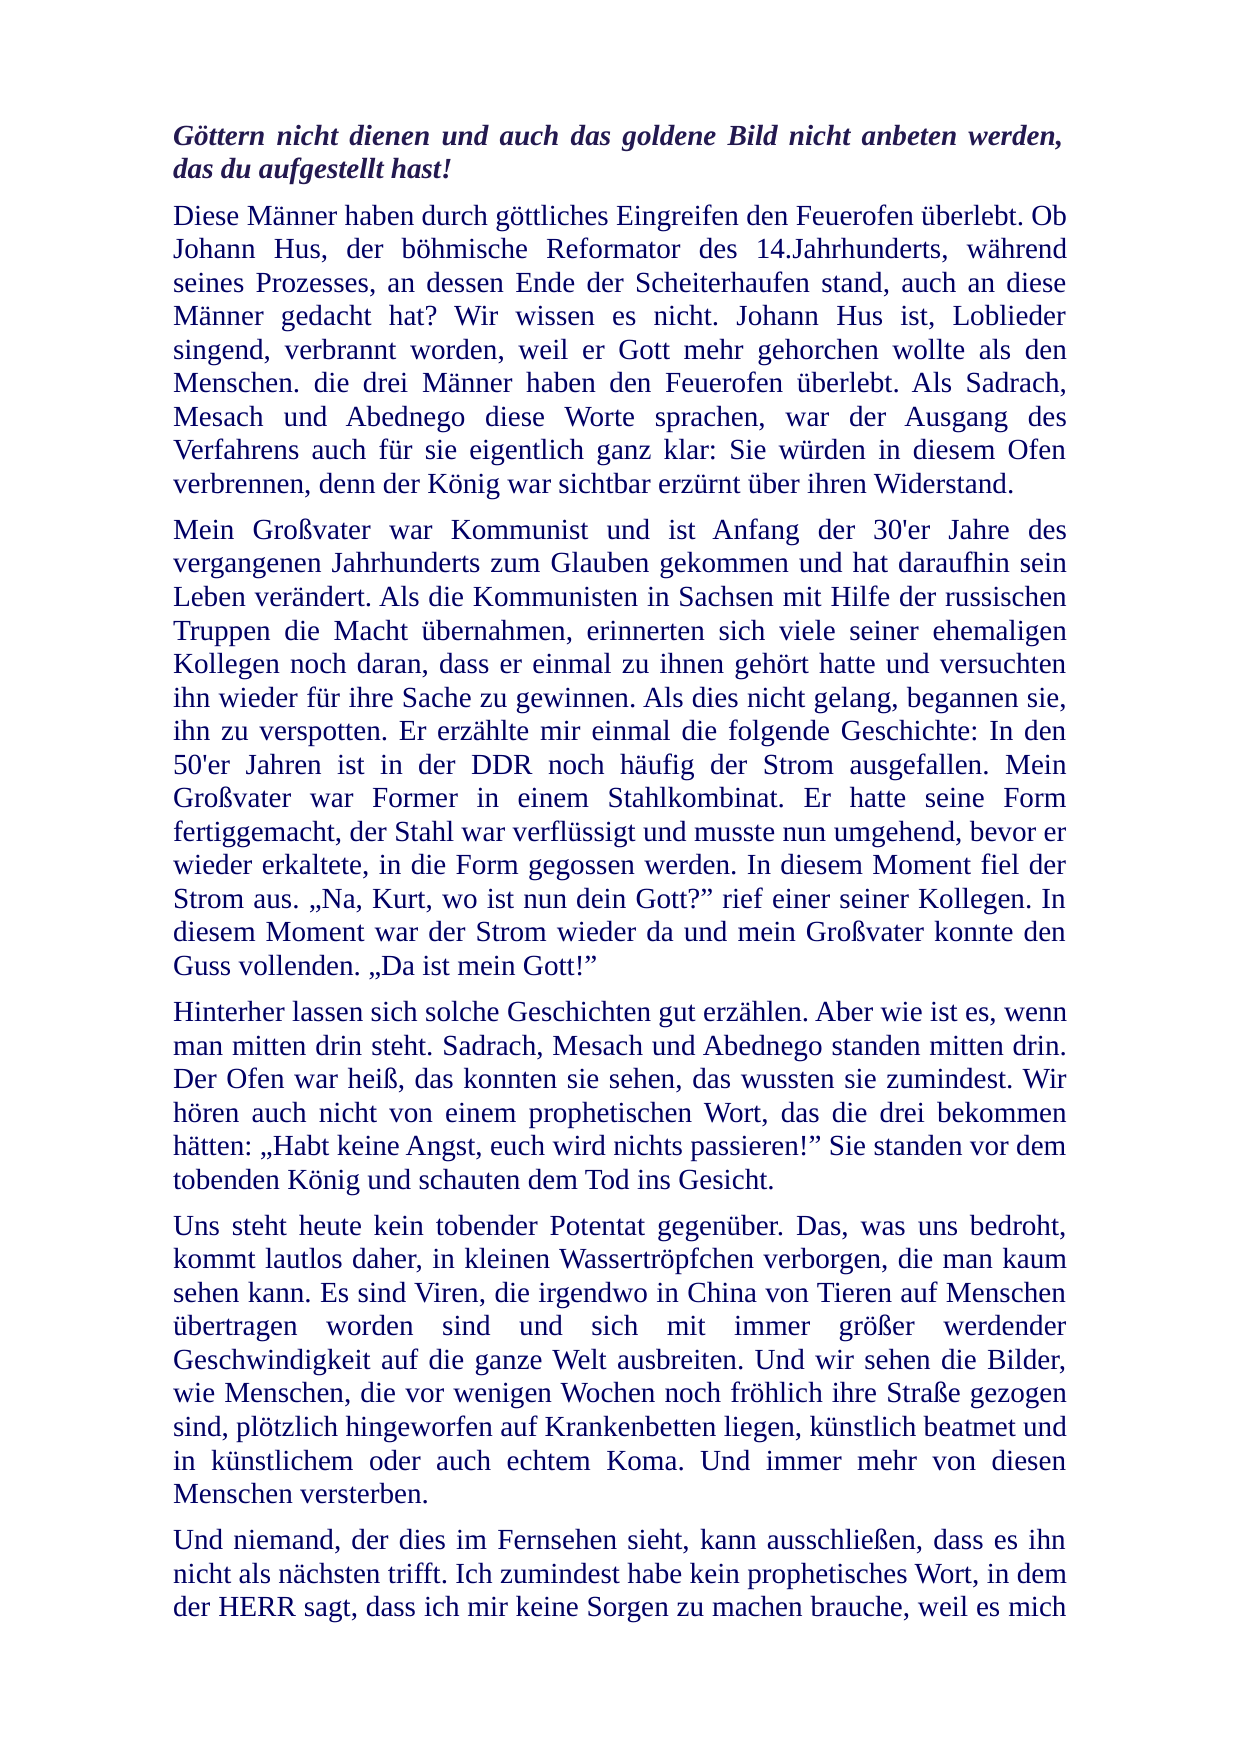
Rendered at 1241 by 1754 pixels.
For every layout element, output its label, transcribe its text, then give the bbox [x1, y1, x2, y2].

text Mein Großvater war Kommunist und ist Anfang der 30'er Jahre des vergangenen Jahrhunderts zum Glauben gekommen und hat daraufhin sein Leben verändert. Als die Kommunisten in Sachsen mit Hilfe der russischen Truppen die Macht übernahmen, erinnerten sich viele seiner ehemaligen Kollegen noch daran, dass er einmal zu ihnen gehört hatte und versuchten ihn wieder für ihre Sache zu gewinnen. Als dies nicht gelang, begannen sie, ihn zu verspotten. Er erzählte mir einmal die folgende Geschichte: In den 50'er Jahren ist in der DDR noch häufig der Strom ausgefallen. Mein Großvater war Former in einem Stahlkombinat. Er hatte seine Form fertiggemacht, der Stahl war verflüssigt und musste nun umgehend, bevor er wieder erkaltete, in die Form gegossen werden. In diesem Moment fiel der Strom aus. „Na, Kurt, wo ist nun dein Gott?” rief einer seiner Kollegen. In diesem Moment war der Strom wieder da und mein Großvater konnte den Guss vollenden. „Da ist mein Gott!” [173, 512, 1067, 982]
text Göttern nicht dienen und auch das goldene Bild nicht anbeten werden, das du aufgestellt hast! [173, 118, 1067, 185]
text Diese Männer haben durch göttliches Eingreifen den Feuerofen überlebt. Ob Johann Hus, der böhmische Reformator des 14.Jahrhunderts, während seines Prozesses, an dessen Ende der Scheiterhaufen stand, auch an diese Männer gedacht hat? Wir wissen es nicht. Johann Hus ist, Loblieder singend, verbrannt worden, weil er Gott mehr gehorchen wollte als den Menschen. die drei Männer haben den Feuerofen überlebt. Als Sadrach, Mesach und Abednego diese Worte sprachen, war der Ausgang des Verfahrens auch für sie eigentlich ganz klar: Sie würden in diesem Ofen verbrennen, denn der König war sichtbar erzürnt über ihren Widerstand. [173, 198, 1067, 499]
text Und niemand, der dies im Fernsehen sieht, kann ausschließen, dass es ihn nicht als nächsten trifft. Ich zumindest habe kein prophetisches Wort, in dem der HERR sagt, dass ich mir keine Sorgen zu machen brauche, weil es mich [173, 1522, 1067, 1623]
text Uns steht heute kein tobender Potentat gegenüber. Das, was uns bedroht, kommt lautlos daher, in kleinen Wassertröpfchen verborgen, die man kaum sehen kann. Es sind Viren, die irgendwo in China von Tieren auf Menschen übertragen worden sind und sich mit immer größer werdender Geschwindigkeit auf die ganze Welt ausbreiten. Und wir sehen die Bilder, wie Menschen, die vor wenigen Wochen noch fröhlich ihre Straße gezogen sind, plötzlich hingeworfen auf Krankenbetten liegen, künstlich beatmet und in künstlichem oder auch echtem Koma. Und immer mehr von diesen Menschen versterben. [173, 1208, 1067, 1510]
text Hinterher lassen sich solche Geschichten gut erzählen. Aber wie ist es, wenn man mitten drin steht. Sadrach, Mesach und Abednego standen mitten drin. Der Ofen war heiß, das konnten sie sehen, das wussten sie zumindest. Wir hören auch nicht von einem prophetischen Wort, das die drei bekommen hätten: „Habt keine Angst, euch wird nichts passieren!” Sie standen vor dem tobenden König und schauten dem Tod ins Gesicht. [173, 994, 1067, 1195]
